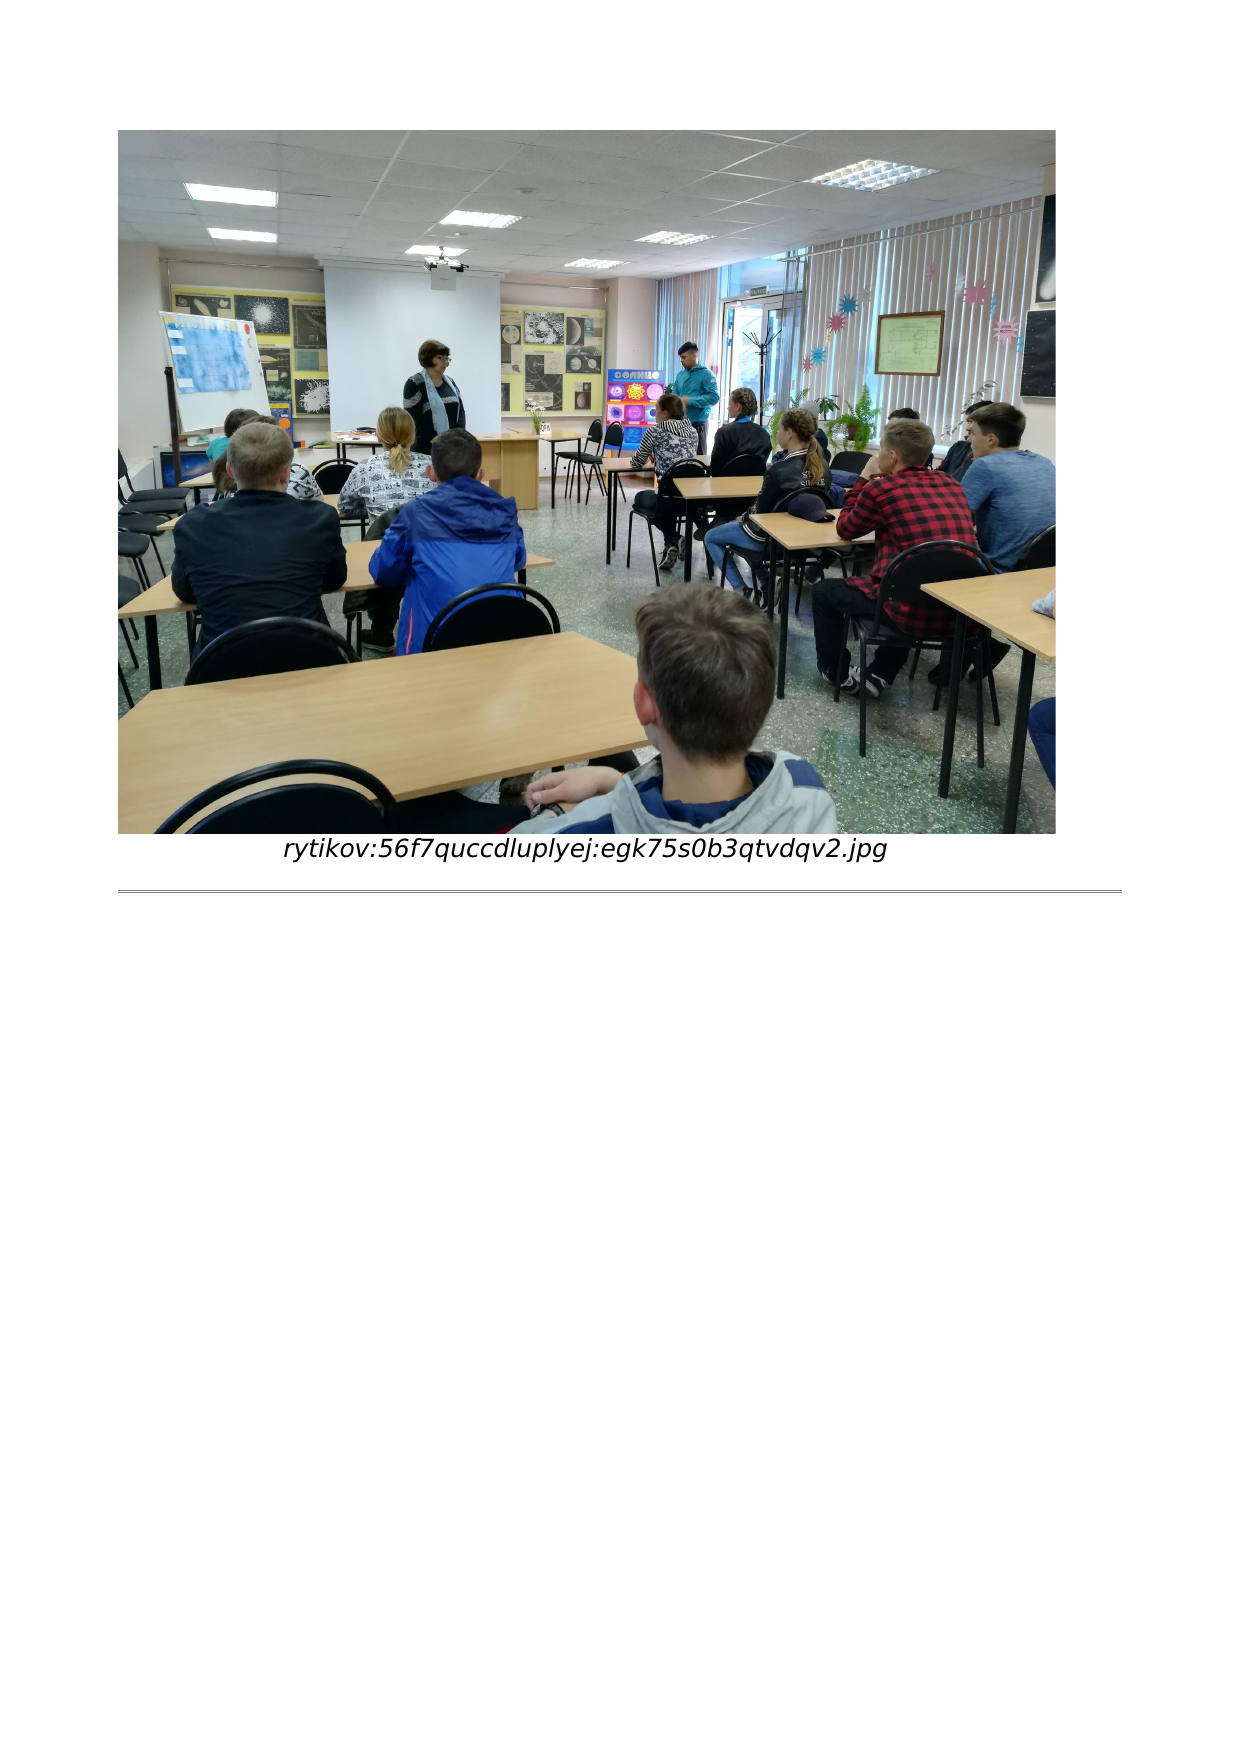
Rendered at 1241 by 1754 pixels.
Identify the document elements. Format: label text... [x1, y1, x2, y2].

text rytikov:56f7quccdluplyej:egk75s0b3qtvdqv2.jpg [118, 834, 1056, 863]
picture [118, 130, 1056, 834]
